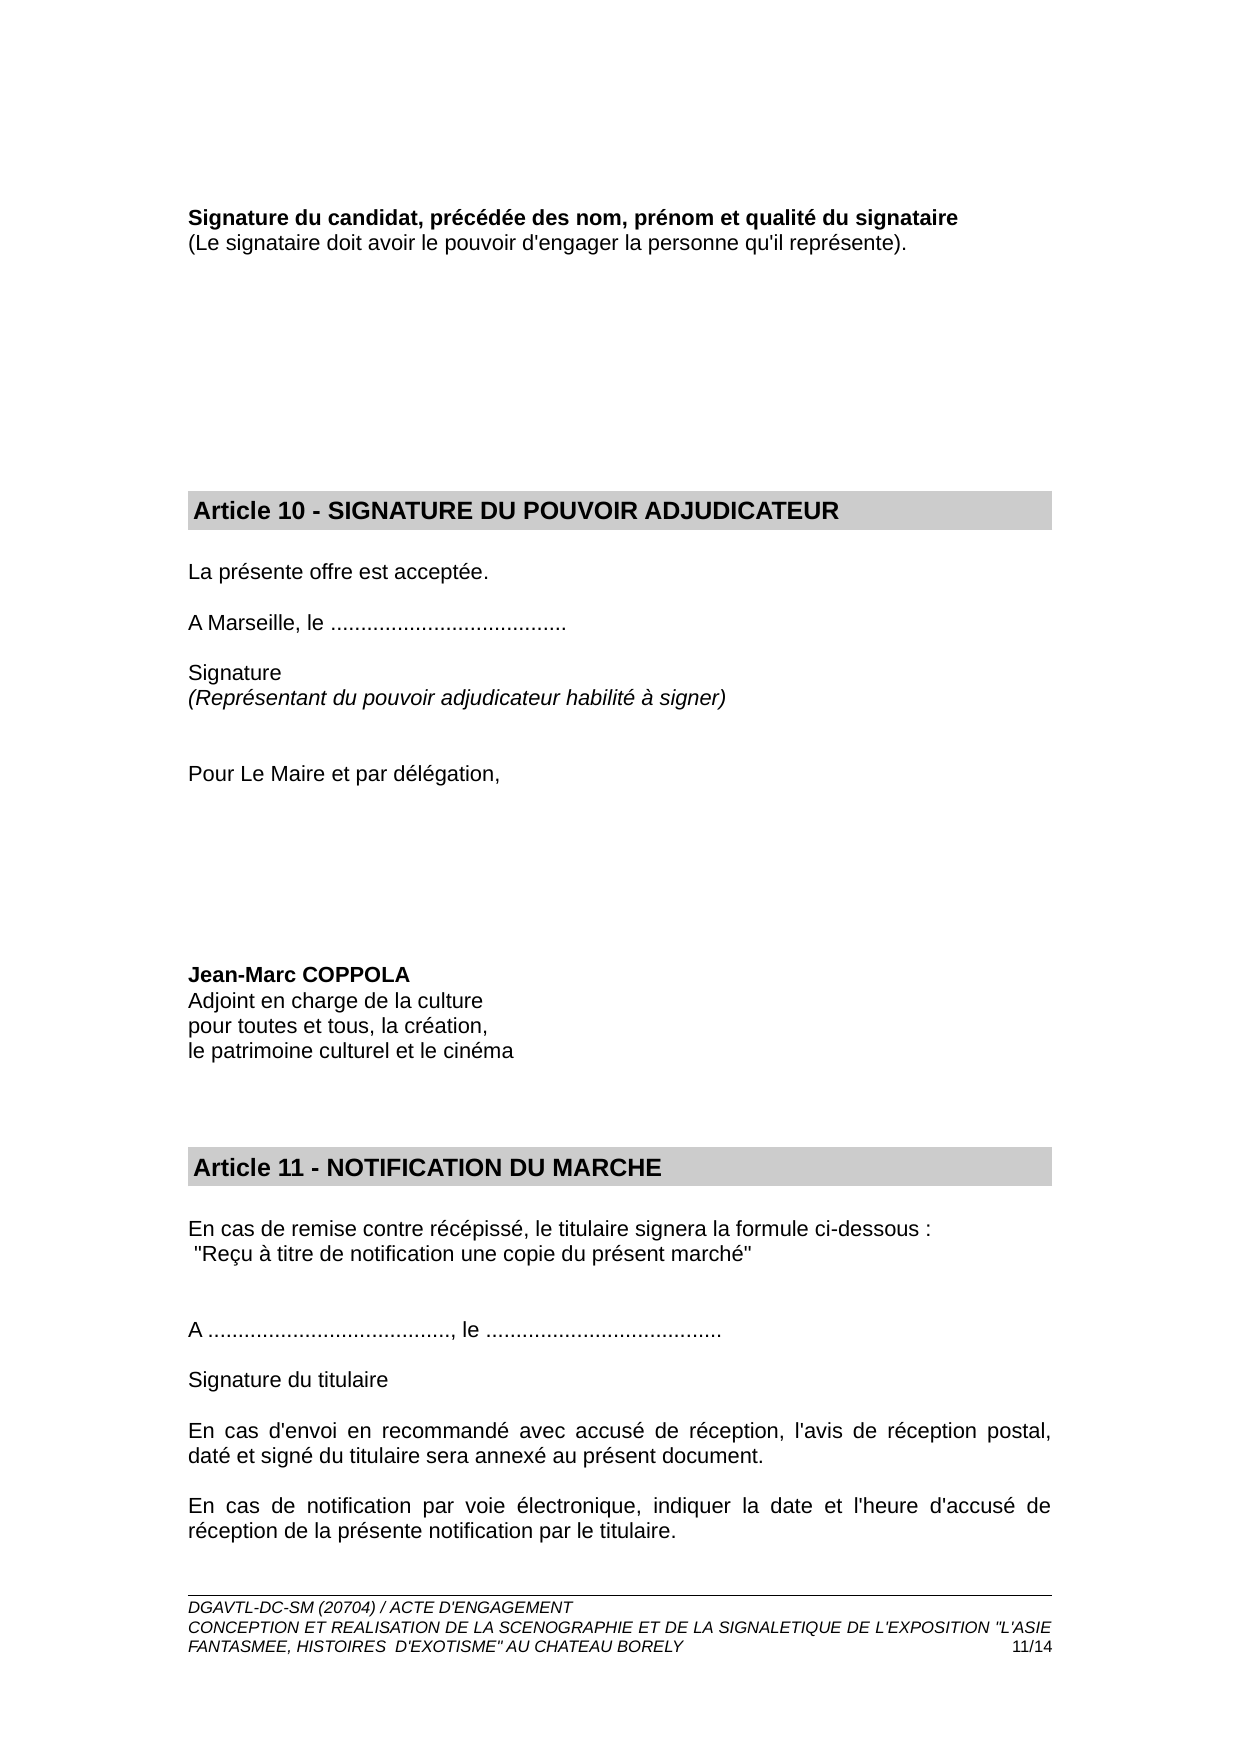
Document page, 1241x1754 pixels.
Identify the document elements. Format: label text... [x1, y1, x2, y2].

text Jean-Marc COPPOLA [188, 962, 1052, 987]
text A Marseille, le ....................................... [188, 609, 1052, 634]
text le patrimoine culturel et le cinéma [188, 1038, 1052, 1063]
text En cas de notification par voie électronique, indiquer la date et l'heure d'accusé de réception de la présente notification par le titulaire. [188, 1493, 1052, 1543]
text "Reçu à titre de notification une copie du présent marché" [188, 1241, 1052, 1266]
text Adjoint en charge de la culture [188, 987, 1052, 1013]
text (Représentant du pouvoir adjudicateur habilité à signer) [188, 685, 1052, 710]
text (Le signataire doit avoir le pouvoir d'engager la personne qu'il représente). [188, 230, 1052, 255]
subtitle SIGNATURE DU POUVOIR ADJUDICATEUR [190, 493, 1050, 527]
text En cas d'envoi en recommandé avec accusé de réception, l'avis de réception postal, daté et signé du titulaire sera annexé au présent document. [188, 1417, 1052, 1468]
text pour toutes et tous, la création, [188, 1013, 1052, 1038]
text Signature [188, 660, 1052, 685]
text A ........................................, le ....................................... [188, 1317, 1052, 1342]
text Signature du titulaire [188, 1367, 1052, 1392]
text Pour Le Maire et par délégation, [188, 761, 1052, 786]
text Signature du candidat, précédée des nom, prénom et qualité du signataire [188, 204, 1052, 230]
text La présente offre est acceptée. [188, 559, 1052, 584]
subtitle NOTIFICATION DU MARCHE [190, 1150, 1050, 1184]
text En cas de remise contre récépissé, le titulaire signera la formule ci-dessous : [188, 1216, 1052, 1241]
